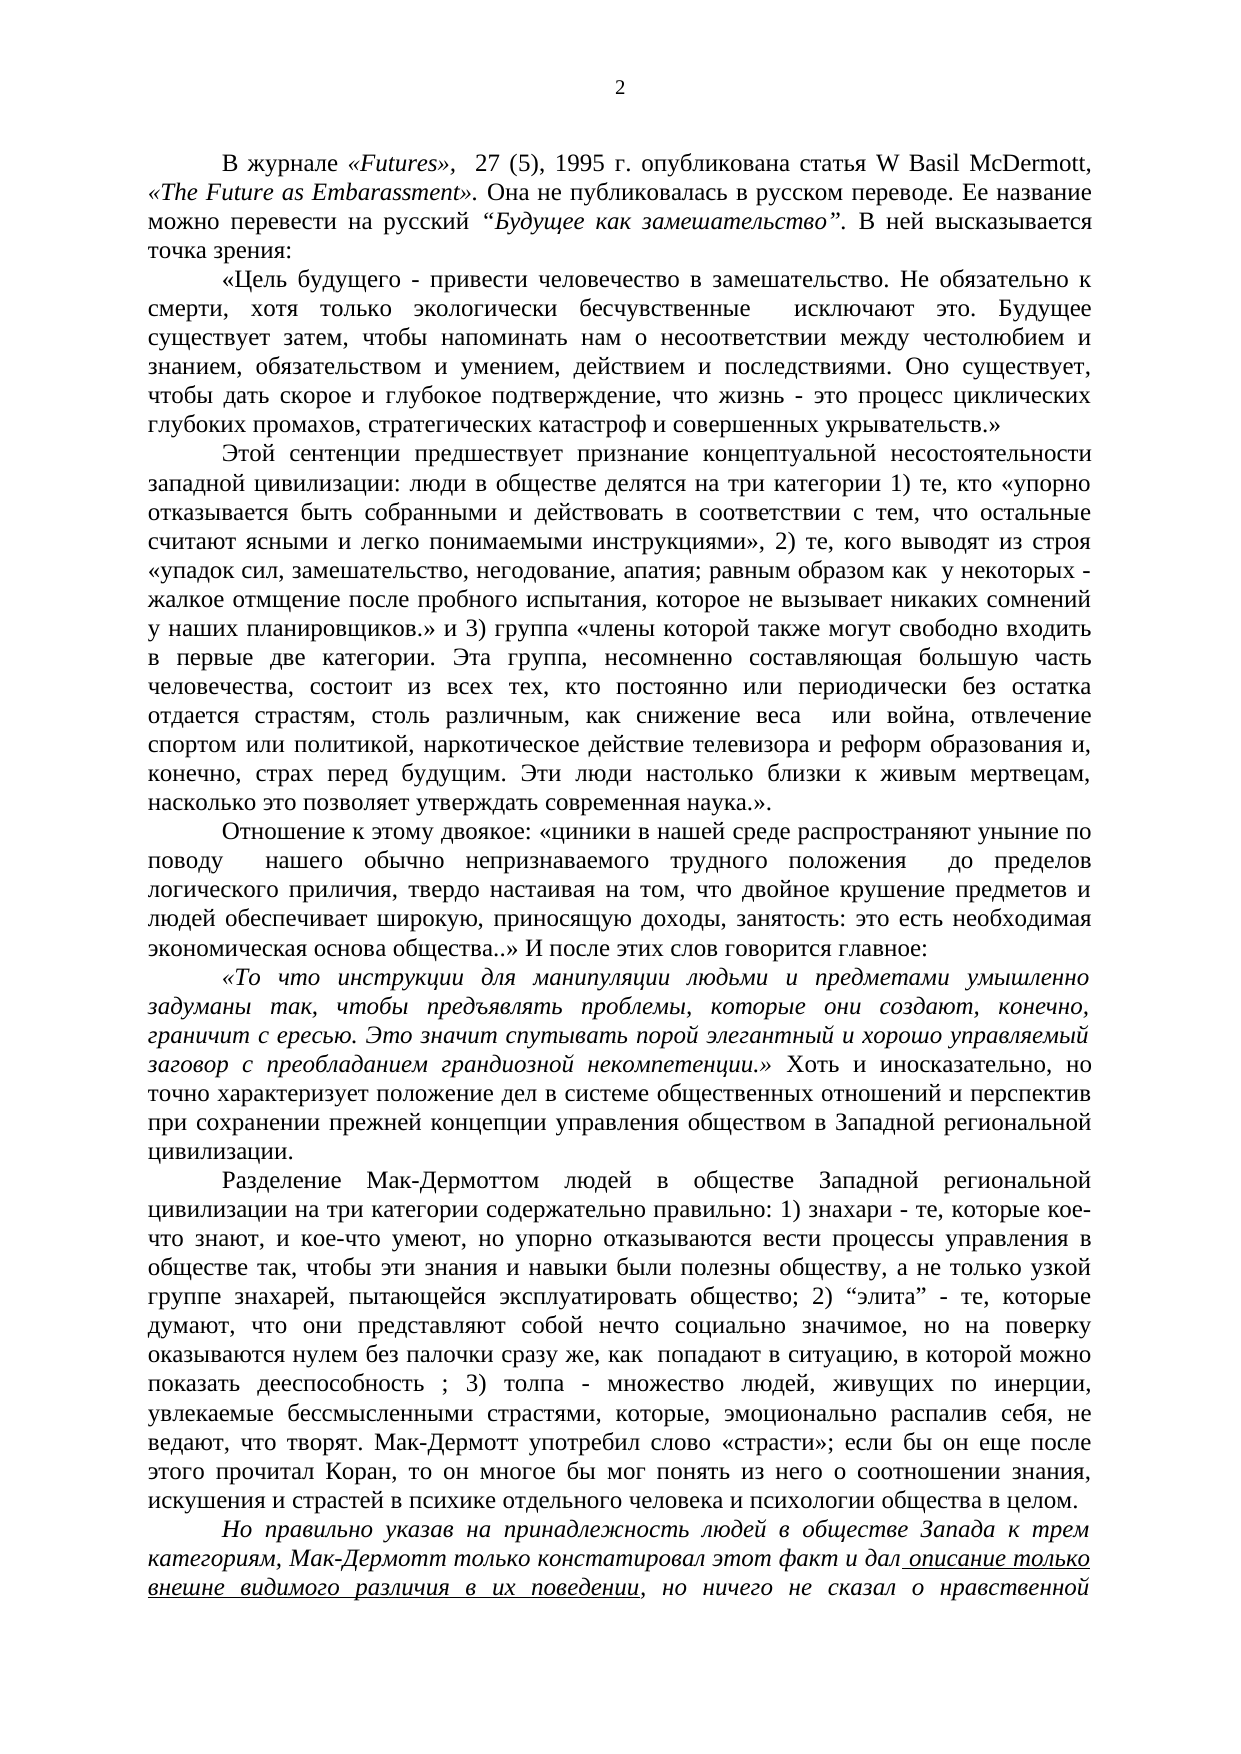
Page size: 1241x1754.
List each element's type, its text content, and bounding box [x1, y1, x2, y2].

text Разделение Мак-Дермоттом людей в обществе Западной региональной цивилизации на три категории содержательно правильно: 1) знахари - те, которые кое-что знают, и кое-что умеют, но упорно отказываются вести процессы управления в обществе так, чтобы эти знания и навыки были полезны обществу, а не только узкой группе знахарей, пытающейся эксплуатировать общество; 2) “элита” - те, которые думают, что они представляют собой нечто социально значимое, но на поверку оказываются нулем без палочки сразу же, как попадают в ситуацию, в которой можно показать дееспособность ; 3) толпа - множество людей, живущих по инерции, увлекаемые бессмысленными страстями, которые, эмоционально распалив себя, не ведают, что творят. Мак-Дермотт употребил слово «страсти»; если бы он еще после этого прочитал Коран, то он многое бы мог понять из него о соотношении знания, искушения и страстей в психике отдельного человека и психологии общества в целом. [148, 1165, 1092, 1514]
text «То что инструкции для манипуляции людьми и предметами умышленно задуманы так, чтобы предъявлять проблемы, которые они создают, конечно, граничит с ересью. Это значит спутывать порой элегантный и хорошо управляемый заговор с преобладанием грандиозной некомпетенции.» Хоть и иносказательно, но точно характеризует положение дел в системе общественных отношений и перспектив при сохранении прежней концепции управления обществом в Западной региональной цивилизации. [148, 961, 1092, 1165]
text Но правильно указав на принадлежность людей в обществе Запада к трем категориям, Мак-Дермотт только констатировал этот факт и дал описание только внешне видимого различия в их поведении, но ничего не сказал о нравственной [148, 1514, 1092, 1601]
text Отношение к этому двоякое: «циники в нашей среде распространяют уныние по поводу нашего обычно непризнаваемого трудного положения до пределов логического приличия, твердо настаивая на том, что двойное крушение предметов и людей обеспечивает широкую, приносящую доходы, занятость: это есть необходимая экономическая основа общества..» И после этих слов говорится главное: [148, 816, 1092, 961]
text В журнале «Futures», 27 (5), 1995 г. опубликована статья W Basil McDermott, «The Future as Embarassment». Она не публиковалась в русском переводе. Ее название можно перевести на русский “Будущее как замешательство”. В ней высказывается точка зрения: [148, 148, 1092, 264]
text «Цель будущего - привести человечество в замешательство. Не обязательно к смерти, хотя только экологически бесчувственные исключают это. Будущее существует затем, чтобы напоминать нам о несоответствии между честолюбием и знанием, обязательством и умением, действием и последствиями. Оно существует, чтобы дать скорое и глубокое подтверждение, что жизнь - это процесс циклических глубоких промахов, стратегических катастроф и совершенных укрывательств.» [148, 264, 1092, 438]
text Этой сентенции предшествует признание концептуальной несостоятельности западной цивилизации: люди в обществе делятся на три категории 1) те, кто «упорно отказывается быть собранными и действовать в соответствии с тем, что остальные считают ясными и легко понимаемыми инструкциями», 2) те, кого выводят из строя «упадок сил, замешательство, негодование, апатия; равным образом как у некоторых - жалкое отмщение после пробного испытания, которое не вызывает никаких сомнений у наших планировщиков.» и 3) группа «члены которой также могут свободно входить в первые две категории. Эта группа, несомненно составляющая большую часть человечества, состоит из всех тех, кто постоянно или периодически без остатка отдается страстям, столь различным, как снижение веса или война, отвлечение спортом или политикой, наркотическое действие телевизора и реформ образования и, конечно, страх перед будущим. Эти люди настолько близки к живым мертвецам, насколько это позволяет утверждать современная наука.». [148, 438, 1092, 816]
